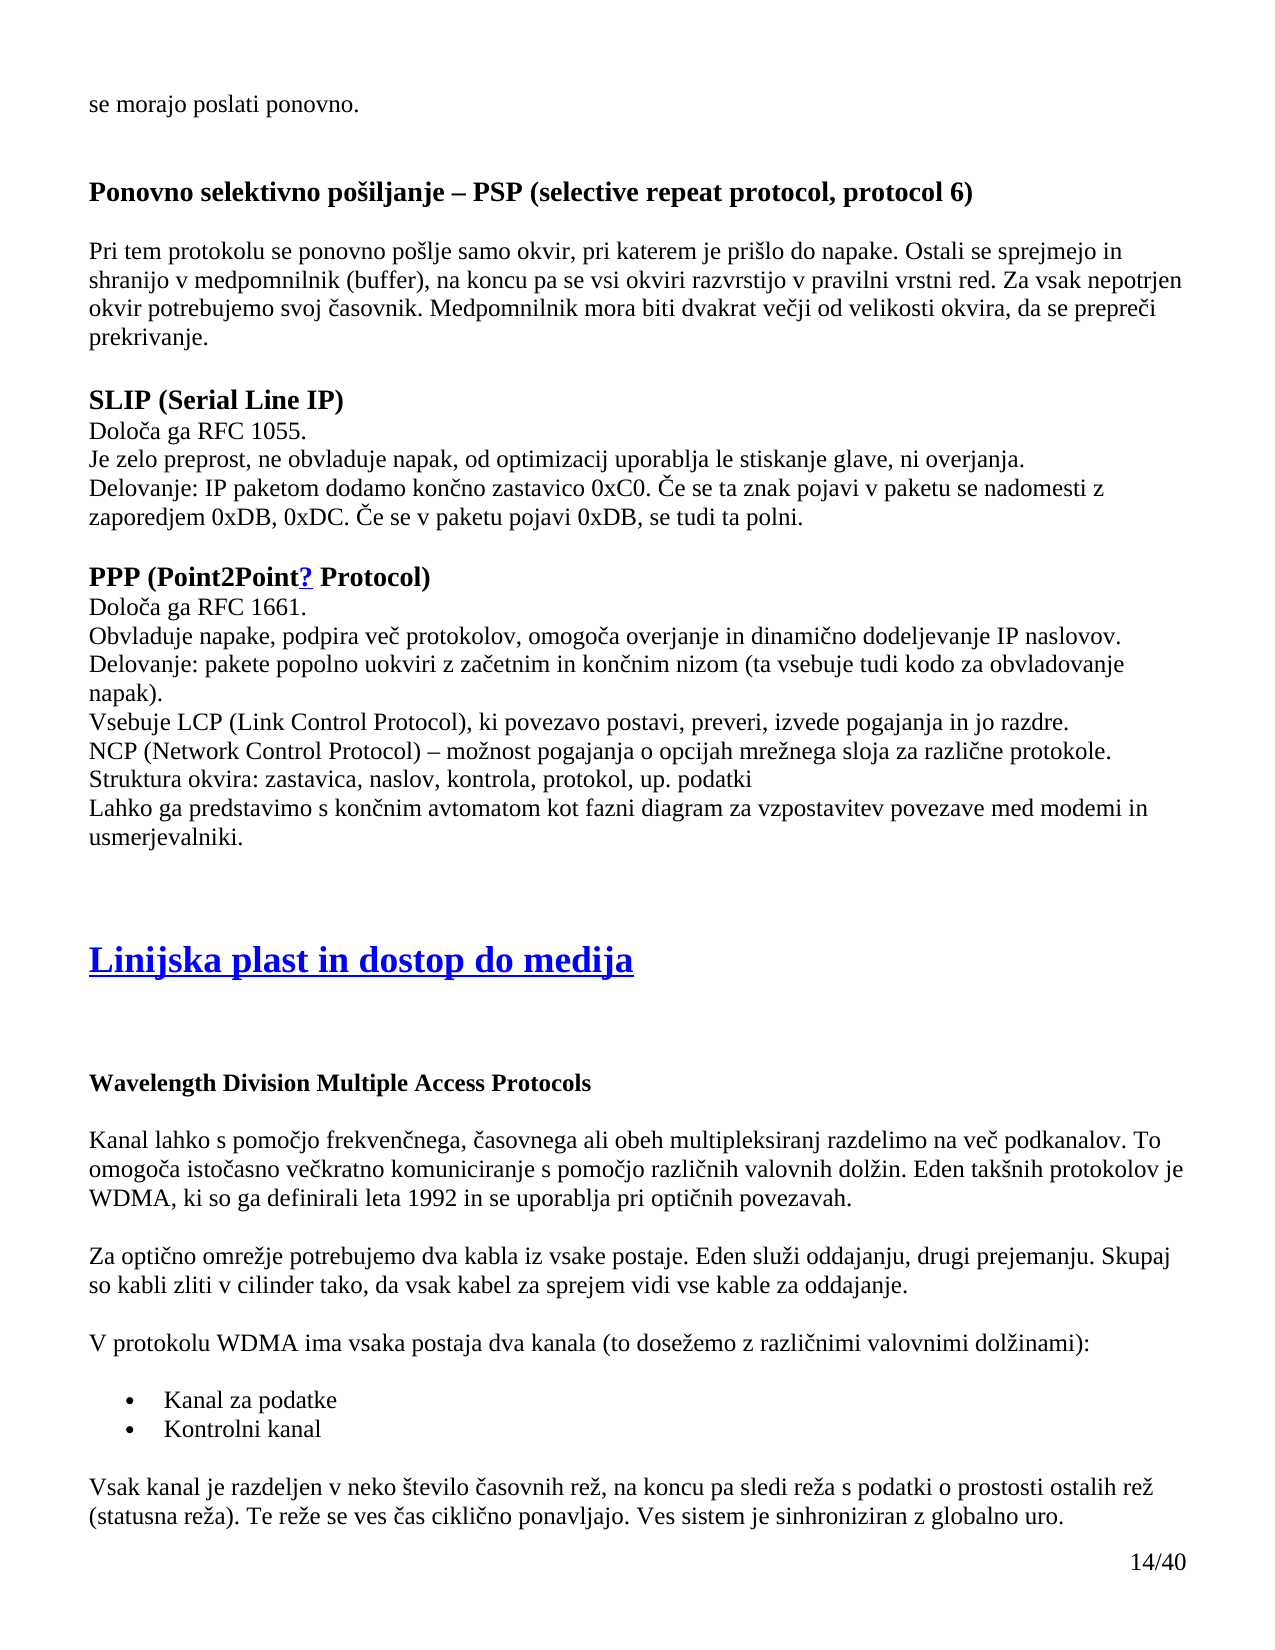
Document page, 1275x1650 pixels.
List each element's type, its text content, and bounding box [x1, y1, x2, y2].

subtitle Linijska plast in dostop do medija [89, 937, 1186, 981]
text Kanal lahko s pomočjo frekvenčnega, časovnega ali obeh multipleksiranj razdelimo na več podkanalov. To omogoča istočasno večkratno komuniciranje s pomočjo različnih valovnih dolžin. Eden takšnih protokolov je WDMA, ki so ga definirali leta 1992 in se uporablja pri optičnih povezavah. [89, 1126, 1186, 1212]
text Wavelength Division Multiple Access Protocols [89, 1068, 1186, 1096]
list Kontrolni kanal [126, 1414, 1186, 1443]
text Vsak kanal je razdeljen v neko število časovnih rež, na koncu pa sledi reža s podatki o prostosti ostalih rež (statusna reža). Te reže se ves čas ciklično ponavljajo. Ves sistem je sinhroniziran z globalno uro. [89, 1472, 1186, 1530]
text PPP (Point2Point? Protocol) Določa ga RFC 1661. Obvladuje napake, podpira več protokolov, omogoča overjanje in dinamično dodeljevanje IP naslovov. Delovanje: pakete popolno uokviri z začetnim in končnim nizom (ta vsebuje tudi kodo za obvladovanje napak). Vsebuje LCP (Link Control Protocol), ki povezavo postavi, preveri, izvede pogajanja in jo razdre. NCP (Network Control Protocol) – možnost pogajanja o opcijah mrežnega sloja za različne protokole. Struktura okvira: zastavica, naslov, kontrola, protokol, up. podatki Lahko ga predstavimo s končnim avtomatom kot fazni diagram za vzpostavitev povezave med modemi in usmerjevalniki. [89, 559, 1186, 908]
list Kanal za podatke [126, 1386, 1186, 1414]
text V protokolu WDMA ima vsaka postaja dva kanala (to dosežemo z različnimi valovnimi dolžinami): [89, 1328, 1186, 1356]
text se morajo poslati ponovno. Ponovno selektivno pošiljanje – PSP (selective repeat protocol, protocol 6) Pri tem protokolu se ponovno pošlje samo okvir, pri katerem je prišlo do napake. Ostali se sprejmejo in shranijo v medpomnilnik (buffer), na koncu pa se vsi okviri razvrstijo v pravilni vrstni red. Za vsak nepotrjen okvir potrebujemo svoj časovnik. Medpomnilnik mora biti dvakrat večji od velikosti okvira, da se prepreči prekrivanje. SLIP (Serial Line IP) Določa ga RFC 1055. Je zelo preprost, ne obvladuje napak, od optimizacij uporablja le stiskanje glave, ni overjanja. Delovanje: IP paketom dodamo končno zastavico 0xC0. Če se ta znak pojavi v paketu se nadomesti z zaporedjem 0xDB, 0xDC. Če se v paketu pojavi 0xDB, se tudi ta polni. [89, 89, 1186, 559]
text Za optično omrežje potrebujemo dva kabla iz vsake postaje. Eden služi oddajanju, drugi prejemanju. Skupaj so kabli zliti v cilinder tako, da vsak kabel za sprejem vidi vse kable za oddajanje. [89, 1241, 1186, 1298]
